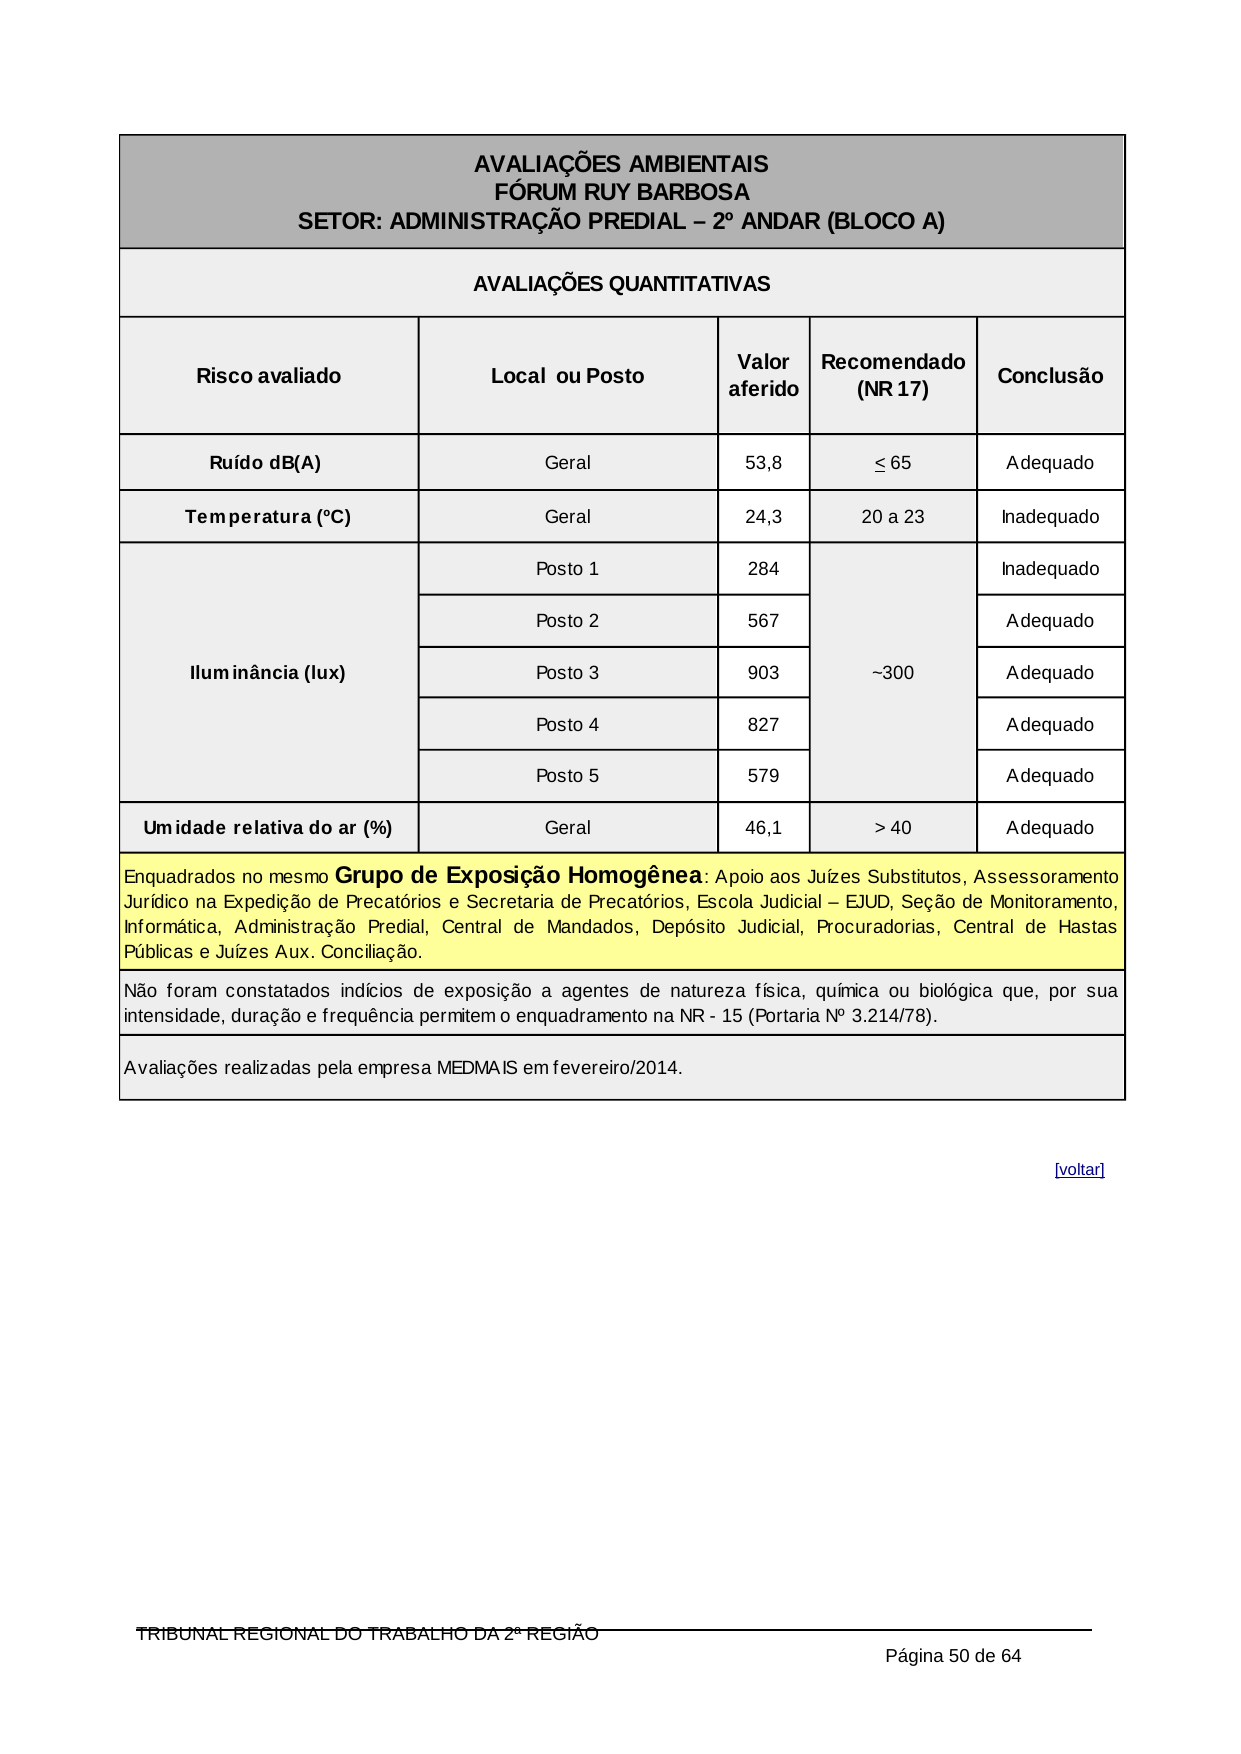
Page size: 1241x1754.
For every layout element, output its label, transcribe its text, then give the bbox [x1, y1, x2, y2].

text [voltar] [136, 1160, 1104, 1179]
text h [136, 104, 1104, 132]
